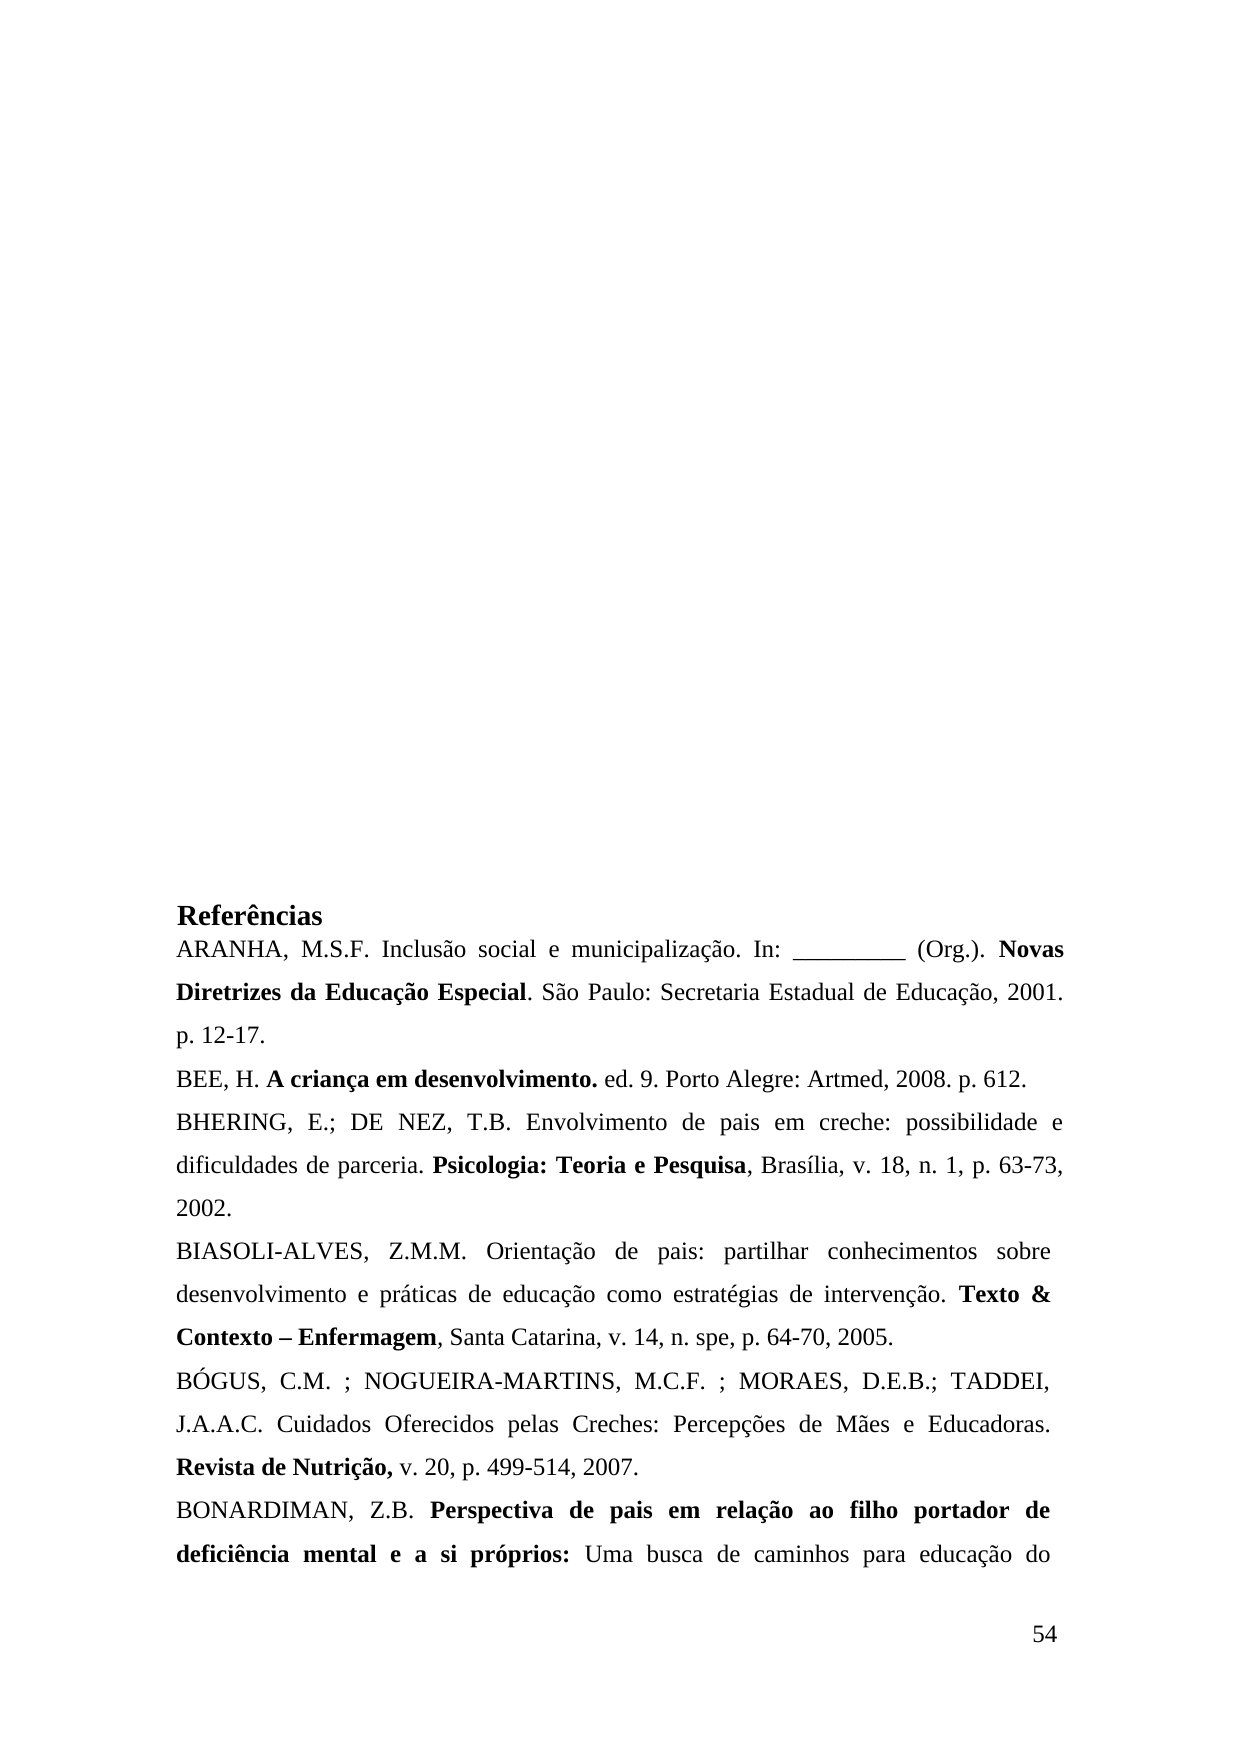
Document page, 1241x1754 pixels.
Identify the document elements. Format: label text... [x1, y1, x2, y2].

text BHERING, E.; DE NEZ, T.B. Envolvimento de pais em creche: possibilidade e dificuldades de parceria. Psicologia: Teoria e Pesquisa, Brasília, v. 18, n. 1, p. 63-73, 2002. [176, 1107, 1064, 1222]
subtitle Referências [177, 898, 1069, 932]
text BONARDIMAN, Z.B. Perspectiva de pais em relação ao filho portador de deficiência mental e a si próprios: Uma busca de caminhos para educação do [176, 1496, 1051, 1567]
text BIASOLI-ALVES, Z.M.M. Orientação de pais: partilhar conhecimentos sobre desenvolvimento e práticas de educação como estratégias de intervenção. Texto & Contexto – Enfermagem, Santa Catarina, v. 14, n. spe, p. 64-70, 2005. [176, 1236, 1051, 1351]
text BÓGUS, C.M. ; NOGUEIRA-MARTINS, M.C.F. ; MORAES, D.E.B.; TADDEI, J.A.A.C. Cuidados Oferecidos pelas Creches: Percepções de Mães e Educadoras. Revista de Nutrição, v. 20, p. 499-514, 2007. [176, 1366, 1051, 1481]
text ARANHA, M.S.F. Inclusão social e municipalização. In: _________ (Org.). Novas Diretrizes da Educação Especial. São Paulo: Secretaria Estadual de Educação, 2001. p. 12-17. [176, 934, 1064, 1049]
text BEE, H. A criança em desenvolvimento. ed. 9. Porto Alegre: Artmed, 2008. p. 612. [176, 1064, 1064, 1093]
